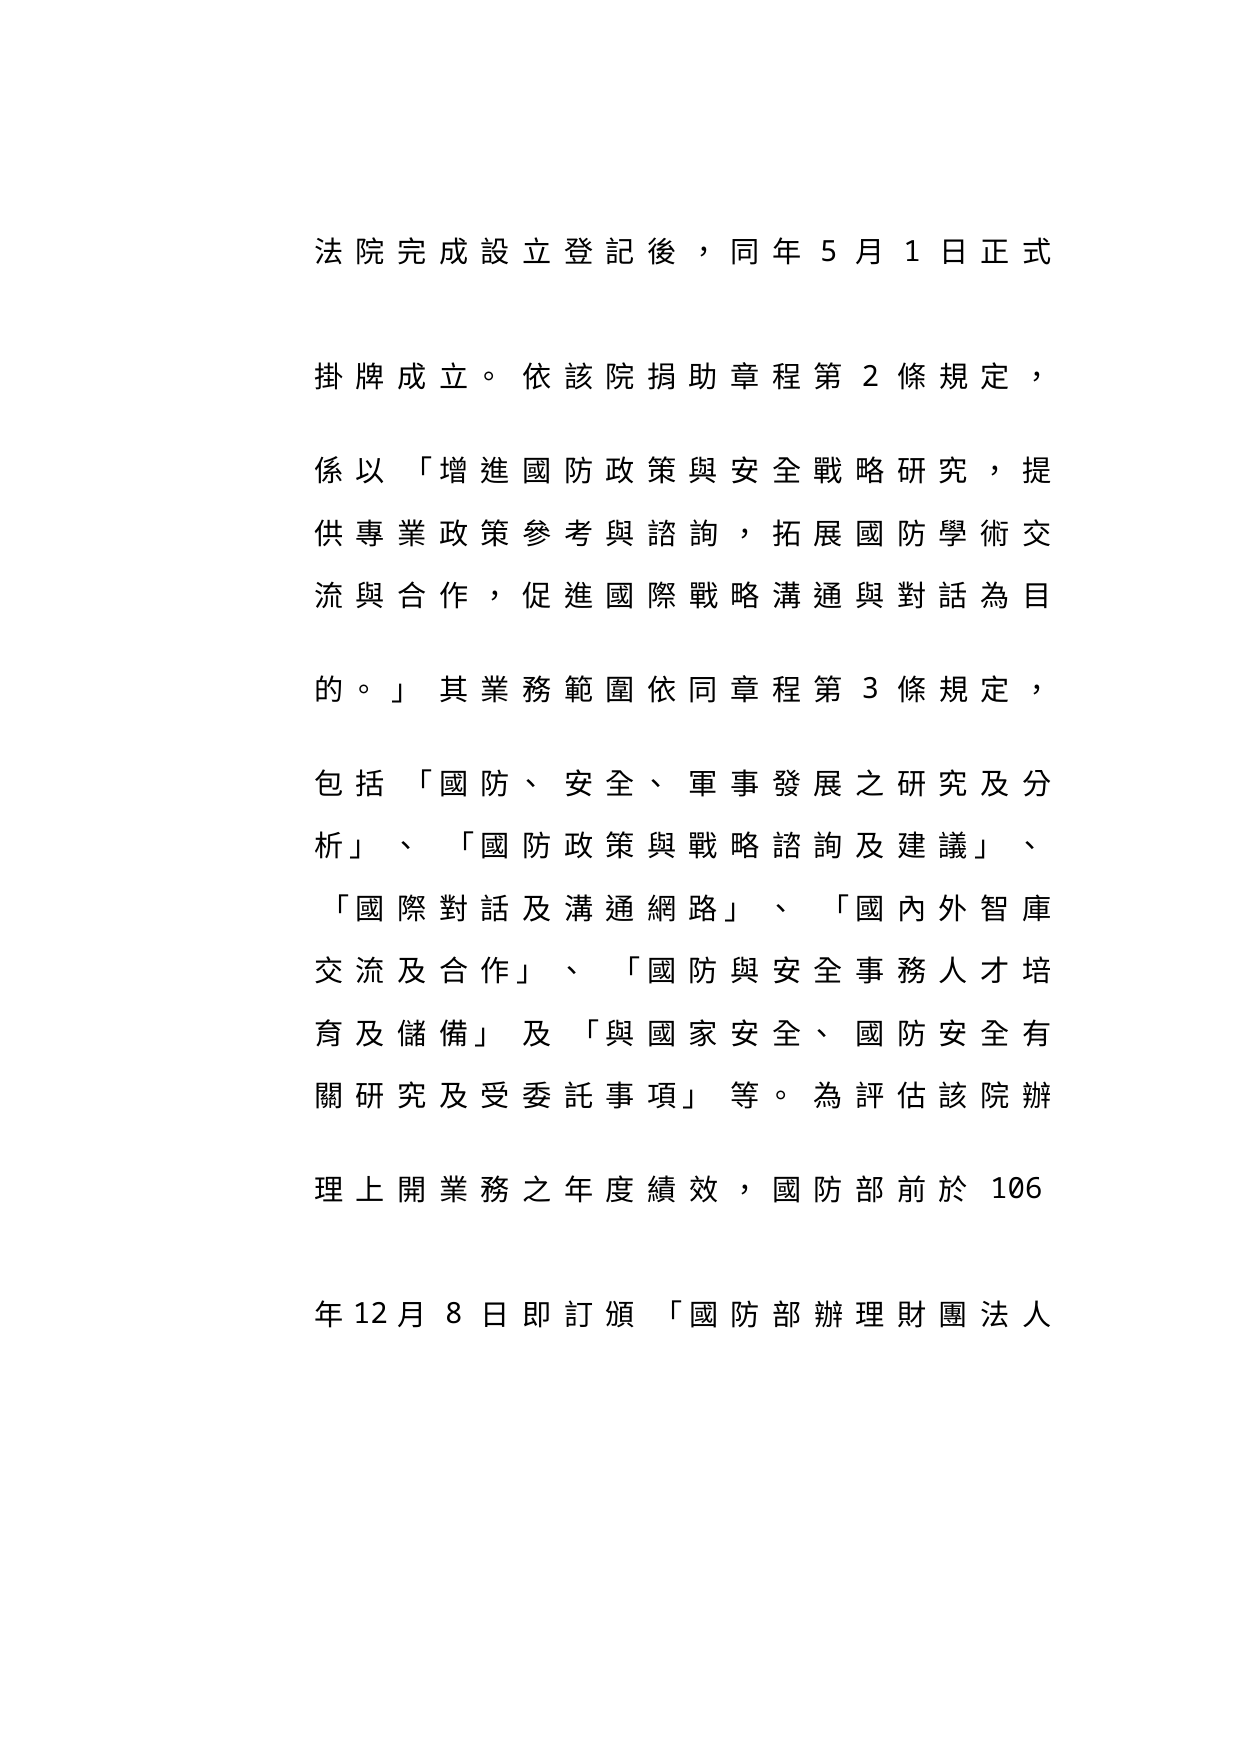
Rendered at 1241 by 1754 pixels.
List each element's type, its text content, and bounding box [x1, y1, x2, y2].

text 法院完成設立登記後，同年5月1日正式掛牌成立。依該院捐助章程第2條規定，係以「增進國防政策與安全戰略研究，提供專業政策參考與諮詢，拓展國防學術交流與合作，促進國際戰略溝通與對話為目的。」其業務範圍依同章程第3條規定，包括「國防、安全、軍事發展之研究及分析」、「國防政策與戰略諮詢及建議」、「國際對話及溝通網路」、「國內外智庫交流及合作」、「國防與安全事務人才培育及儲備」及「與國家安全、國防安全有關研究及受委託事項」等。為評估該院辦理上開業務之年度績效，國防部前於106年12月8日即訂頒「國防部辦理財團法人 [271, 177, 1058, 1365]
